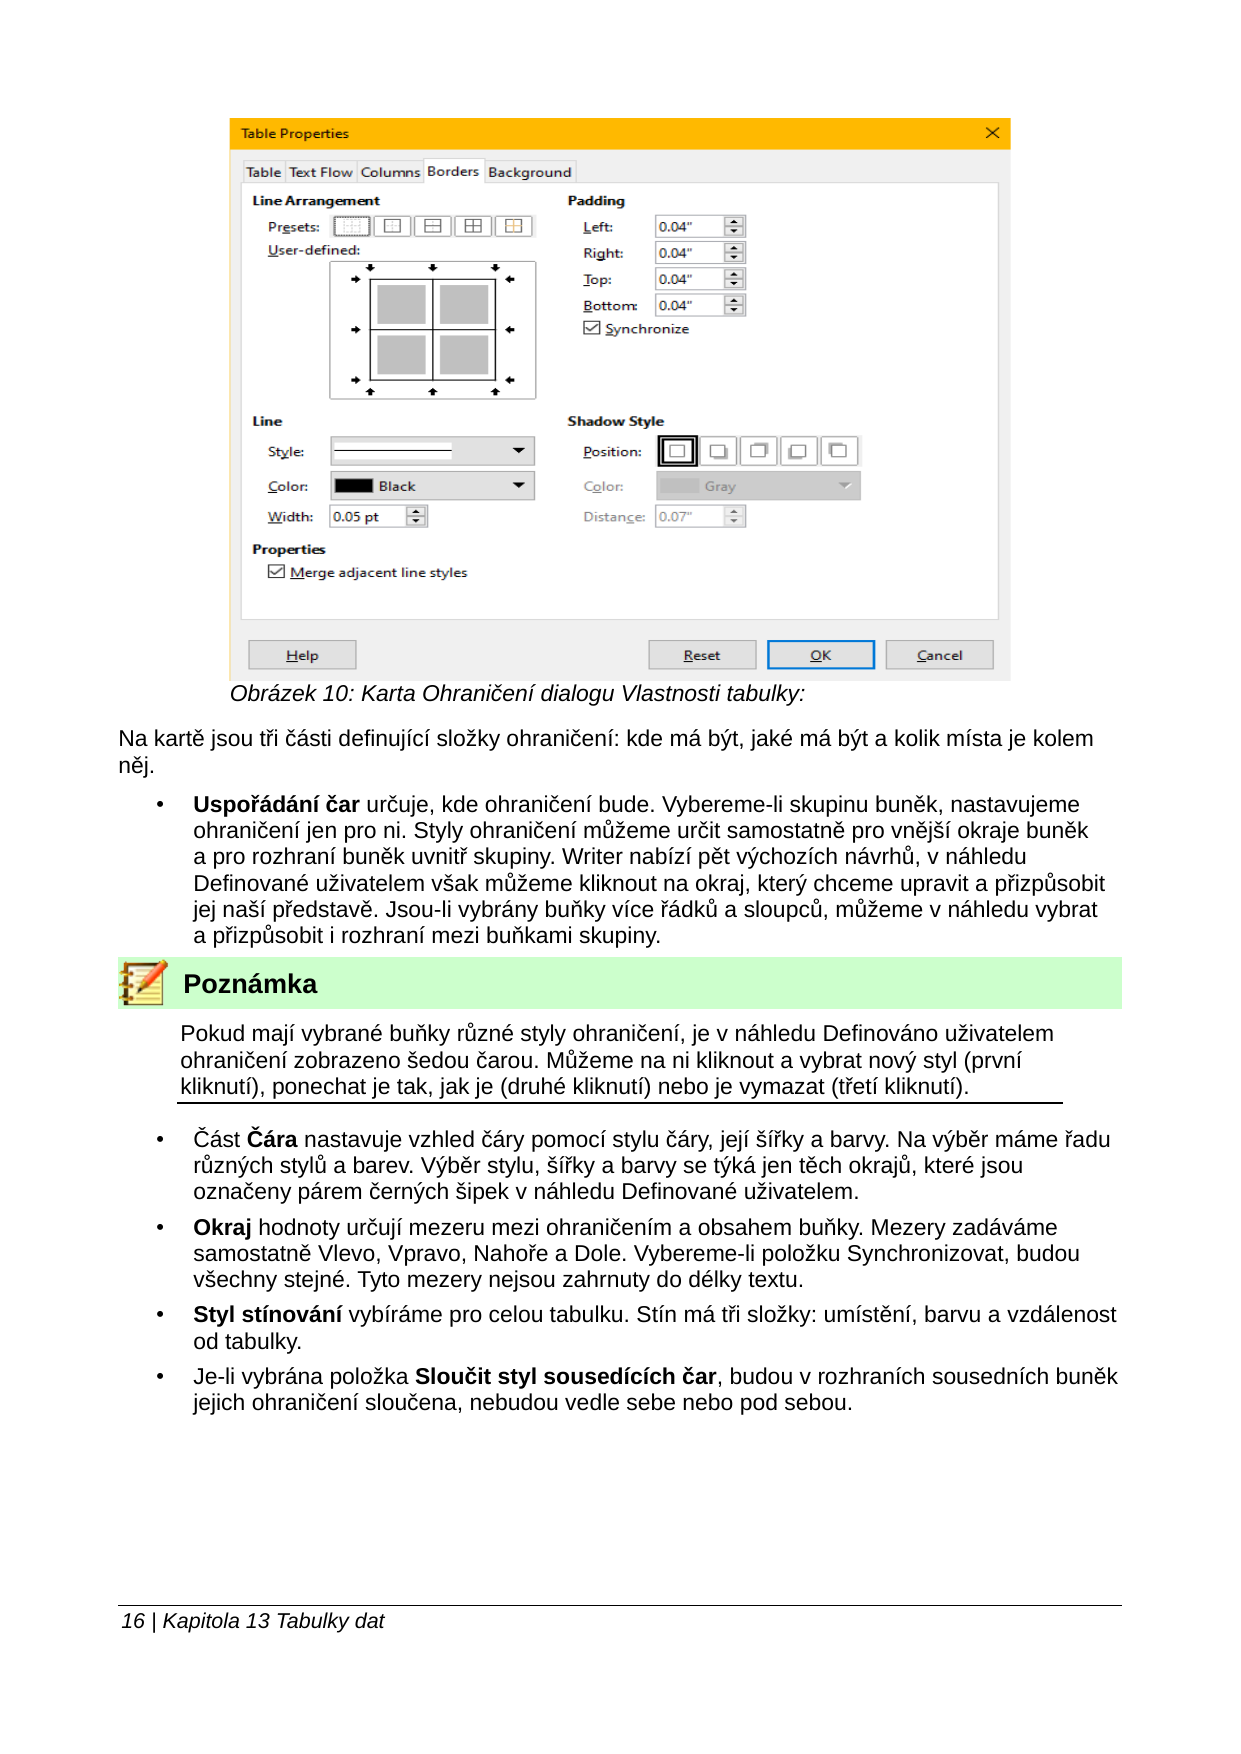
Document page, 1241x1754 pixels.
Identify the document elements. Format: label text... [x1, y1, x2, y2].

list Styl stínování vybíráme pro celou tabulku. Stín má tři složky: umístění, barvu a vzdálenost od tabulky. [156, 1301, 1122, 1354]
picture [229, 118, 1011, 681]
list Je-li vybrána položka Sloučit styl sousedících čar, budou v rozhraních sousedních buněk jejich ohraničení sloučena, nebudou vedle sebe nebo pod sebou. [156, 1363, 1122, 1416]
list Část Čára nastavuje vzhled čáry pomocí stylu čáry, její šířky a barvy. Na výběr máme řadu různých stylů a barev. Výběr stylu, šířky a barvy se týká jen těch okrajů, které jsou označeny párem černých šipek v náhledu Definované uživatelem. [156, 1126, 1122, 1204]
list Uspořádání čar určuje, kde ohraničení bude. Vybereme-li skupinu buněk, nastavujeme ohraničení jen pro ni. Styly ohraničení můžeme určit samostatně pro vnější okraje buněk a pro rozhraní buněk uvnitř skupiny. Writer nabízí pět výchozích návrhů, v náhledu Definované uživatelem však můžeme kliknout na okraj, který chceme upravit a přizpůsobit jej naší představě. Jsou-li vybrány buňky více řádků a sloupců, můžeme v náhledu vybrat a přizpůsobit i rozhraní mezi buňkami skupiny. [156, 791, 1122, 949]
list Na kartě jsou tři části definující složky ohraničení: kde má být, jaké má být a kolik místa je kolem něj. [118, 725, 1122, 778]
text Obrázek 10: Karta Ohraničení dialogu Vlastnosti tabulky: [229, 681, 1011, 706]
list Okraj hodnoty určují mezeru mezi ohraničením a obsahem buňky. Mezery zadáváme samostatně Vlevo, Vpravo, Nahoře a Dole. Vybereme-li položku Synchronizovat, budou všechny stejné. Tyto mezery nejsou zahrnuty do délky textu. [156, 1213, 1122, 1292]
text Pokud mají vybrané buňky různé styly ohraničení, je v náhledu Definováno uživatelem ohraničení zobrazeno šedou čarou. Můžeme na ni kliknout a vybrat nový styl (první kliknutí), ponechat je tak, jak je (druhé kliknutí) nebo je vymazat (třetí kliknutí). [177, 1017, 1063, 1102]
picture [119, 958, 170, 1009]
subtitle Poznámka [118, 957, 1122, 1009]
